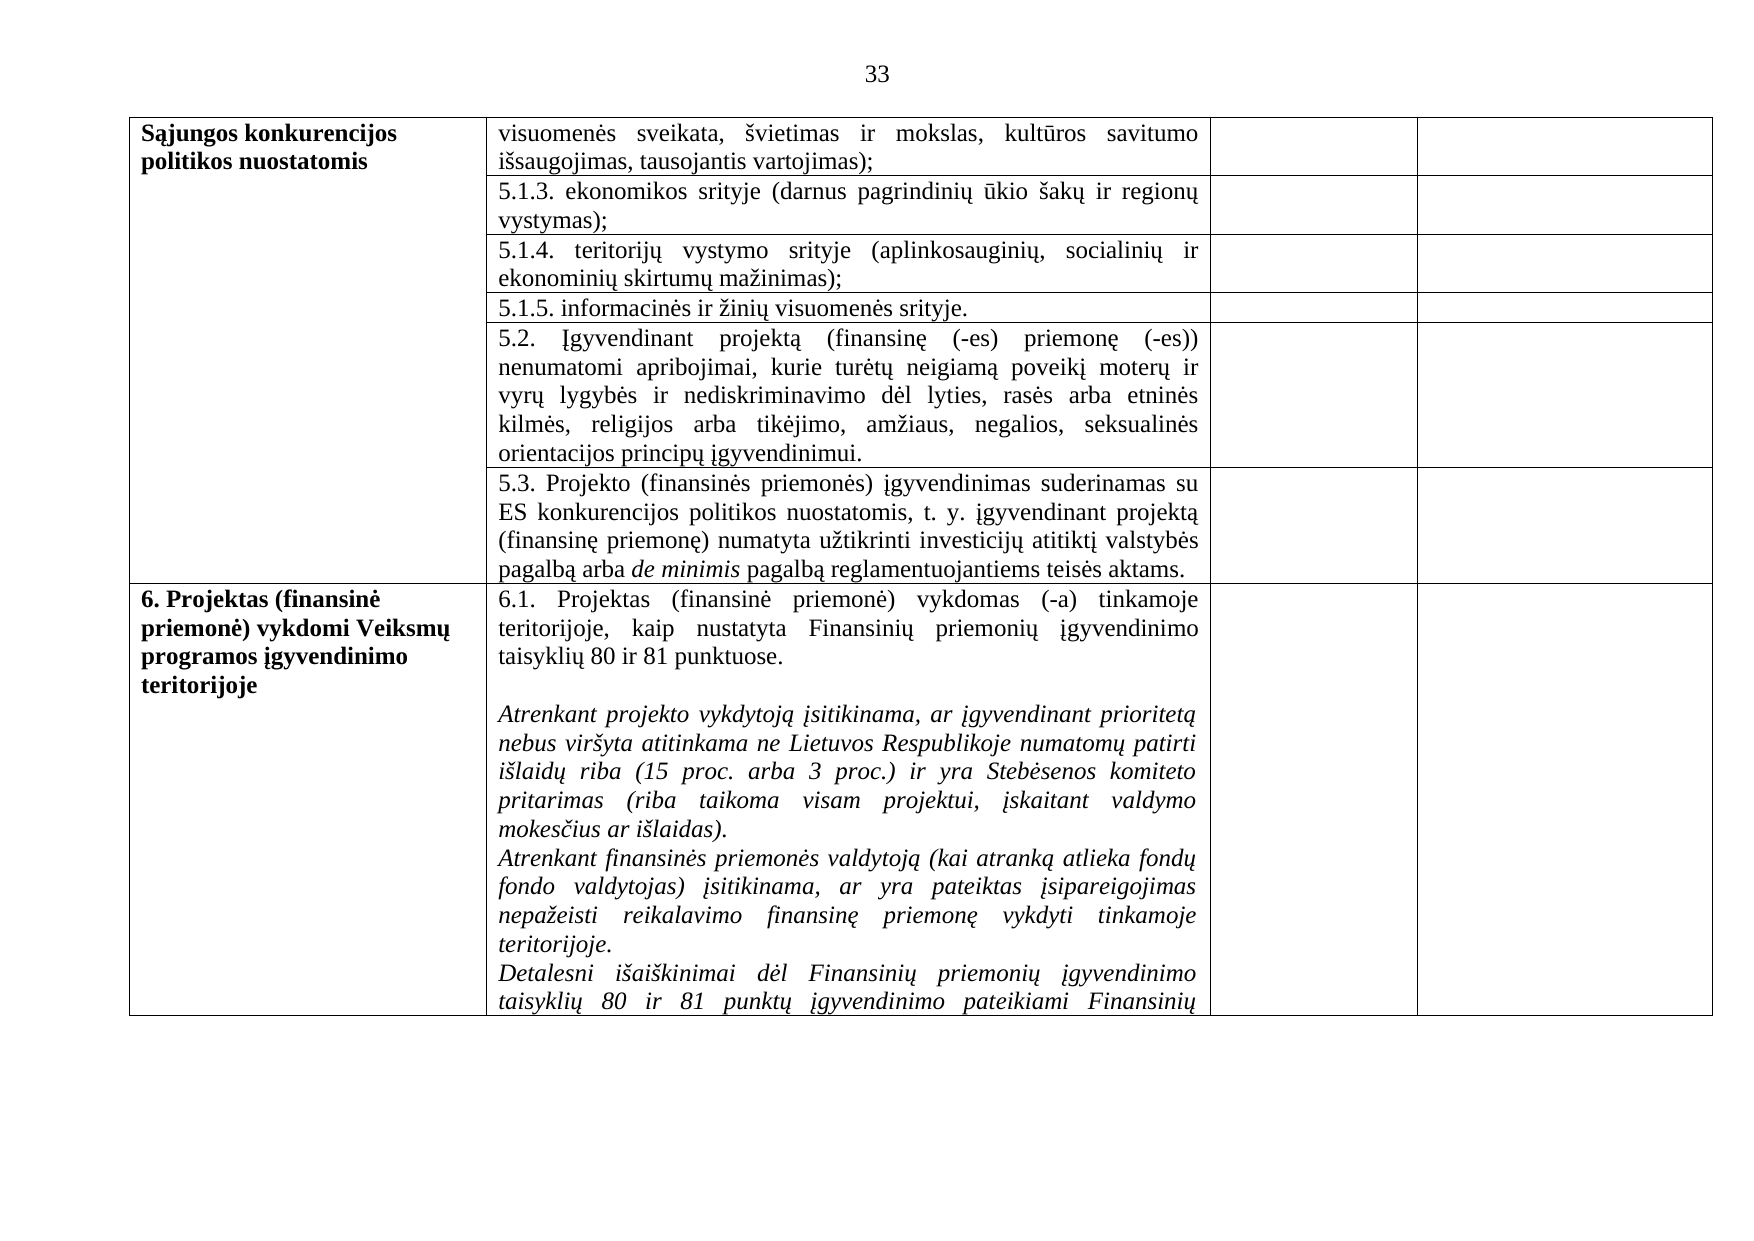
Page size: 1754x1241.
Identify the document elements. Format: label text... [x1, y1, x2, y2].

table_cell [1211, 293, 1417, 322]
table_cell [1418, 293, 1712, 322]
table_cell [1211, 118, 1417, 175]
table_cell [1418, 176, 1712, 234]
table_cell 5.1.4. teritorijų vystymo srityje (aplinkosauginių, socialinių ir ekonominių skirtumų mažinimas); [487, 235, 1210, 292]
table_cell [1211, 235, 1417, 292]
table_cell 6.1. Projektas (finansinė priemonė) vykdomas (-a) tinkamoje teritorijoje, kaip nustatyta Finansinių priemonių įgyvendinimo taisyklių 80 ir 81 punktuose. Atrenkant projekto vykdytoją įsitikinama, ar įgyvendinant prioritetą nebus viršyta atitinkama ne Lietuvos Respublikoje numatomų patirti išlaidų riba (15 proc. arba 3 proc.) ir yra Stebėsenos komiteto pritarimas (riba taikoma visam projektui, įskaitant valdymo mokesčius ar išlaidas). Atrenkant finansinės priemonės valdytoją (kai atranką atlieka fondų fondo valdytojas) įsitikinama, ar yra pateiktas įsipareigojimas nepažeisti reikalavimo finansinę priemonę vykdyti tinkamoje teritorijoje. Detalesni išaiškinimai dėl Finansinių priemonių įgyvendinimo taisyklių 80 ir 81 punktų įgyvendinimo pateikiami Finansinių [487, 584, 1210, 1015]
table_cell [1418, 118, 1712, 175]
table_cell 5.3. Projekto (finansinės priemonės) įgyvendinimas suderinamas su ES konkurencijos politikos nuostatomis, t. y. įgyvendinant projektą (finansinę priemonę) numatyta užtikrinti investicijų atitiktį valstybės pagalbą arba de minimis pagalbą reglamentuojantiems teisės aktams. [487, 468, 1210, 583]
table_cell [1418, 584, 1712, 1015]
table_cell visuomenės sveikata, švietimas ir mokslas, kultūros savitumo išsaugojimas, tausojantis vartojimas); [487, 118, 1210, 175]
table_cell Sąjungos konkurencijos politikos nuostatomis [130, 118, 486, 583]
table_cell [1211, 176, 1417, 234]
table_cell [1211, 468, 1417, 583]
table_cell [1418, 323, 1712, 467]
table_cell 5.2. Įgyvendinant projektą (finansinę (-es) priemonę (-es)) nenumatomi apribojimai, kurie turėtų neigiamą poveikį moterų ir vyrų lygybės ir nediskriminavimo dėl lyties, rasės arba etninės kilmės, religijos arba tikėjimo, amžiaus, negalios, seksualinės orientacijos principų įgyvendinimui. [487, 323, 1210, 467]
table_cell 6. Projektas (finansinė priemonė) vykdomi Veiksmų programos įgyvendinimo teritorijoje [130, 584, 486, 1015]
table_cell 5.1.5. informacinės ir žinių visuomenės srityje. [487, 293, 1210, 322]
table_cell 5.1.3. ekonomikos srityje (darnus pagrindinių ūkio šakų ir regionų vystymas); [487, 176, 1210, 234]
table_cell [1418, 235, 1712, 292]
table_cell [1211, 584, 1417, 1015]
table_cell [1418, 468, 1712, 583]
table_cell [1211, 323, 1417, 467]
